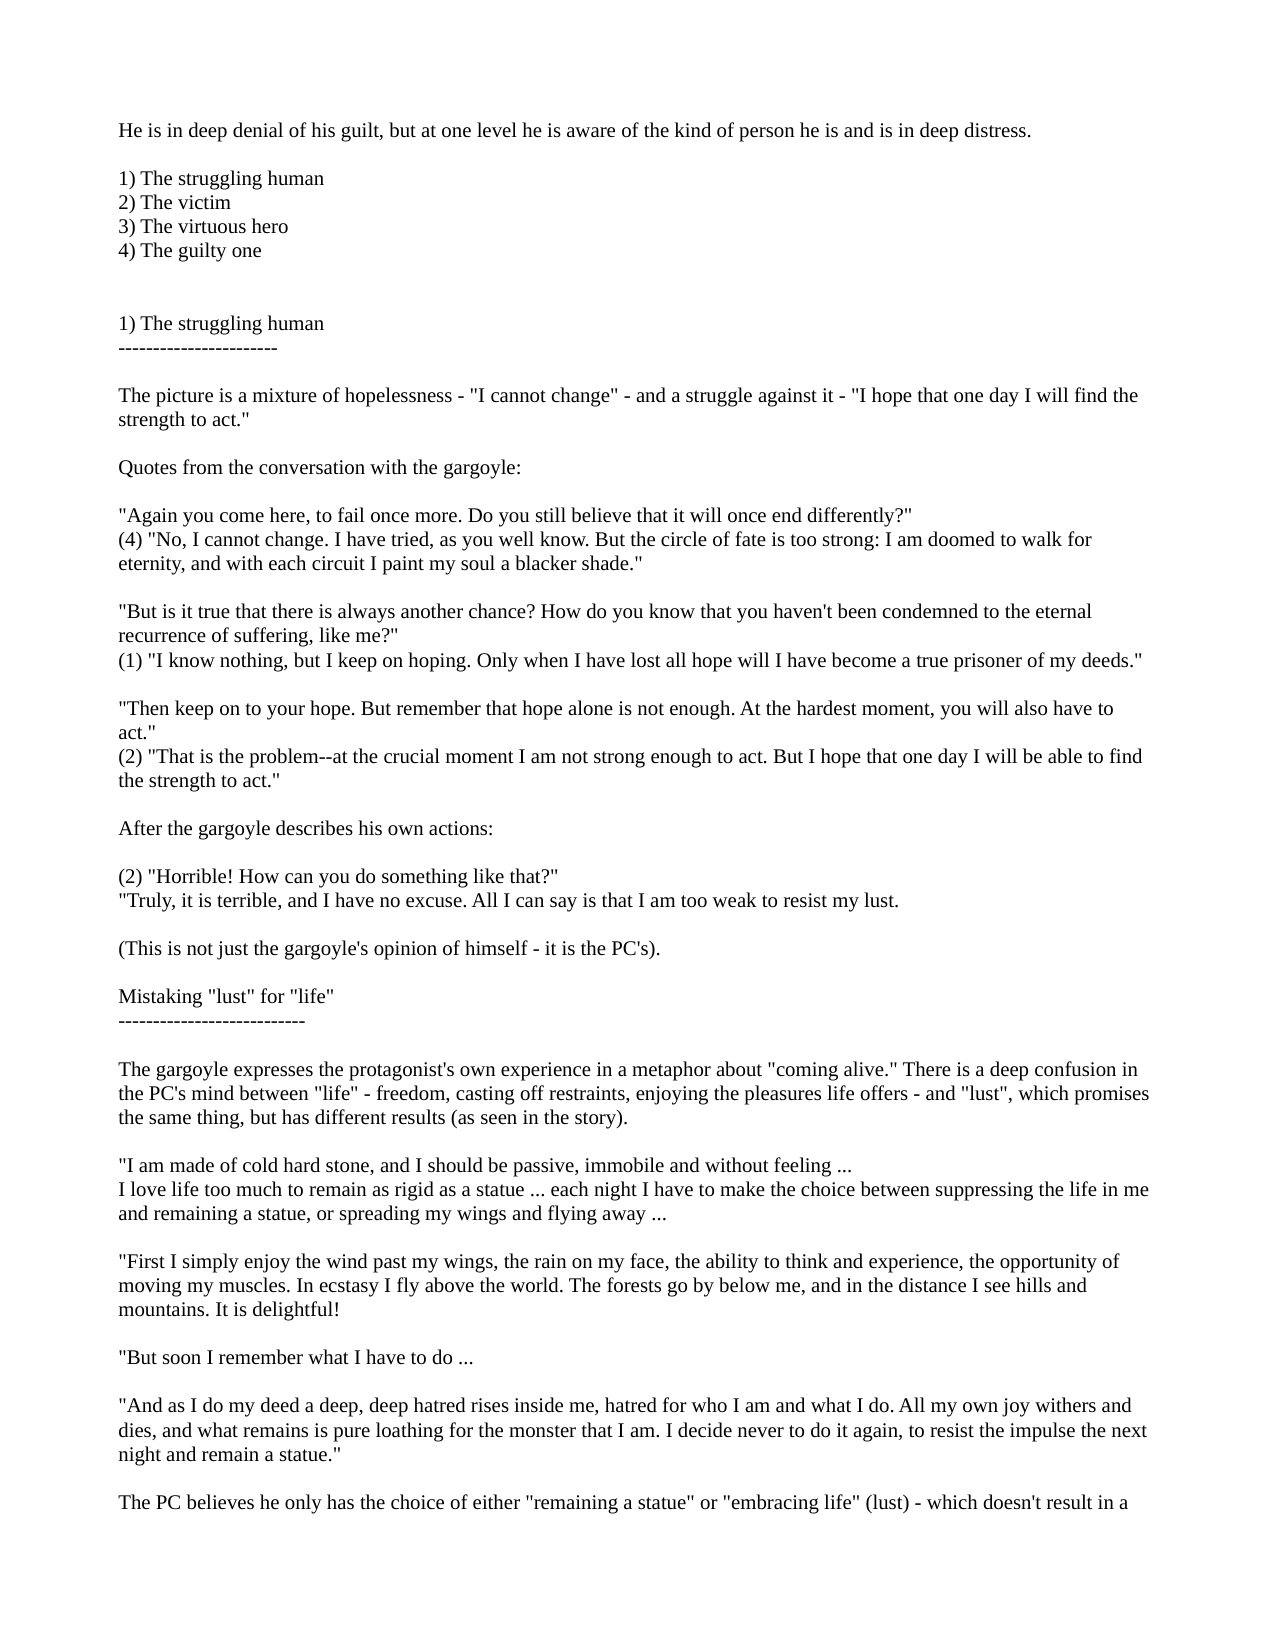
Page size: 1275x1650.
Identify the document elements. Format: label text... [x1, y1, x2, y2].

text He is in deep denial of his guilt, but at one level he is aware of the kind of person he is and is in deep distress. 1) The struggling human 2) The victim 3) The virtuous hero 4) The guilty one 1) The struggling human ----------------------- The picture is a mixture of hopelessness - "I cannot change" - and a struggle against it - "I hope that one day I will find the strength to act." Quotes from the conversation with the gargoyle: "Again you come here, to fail once more. Do you still believe that it will once end differently?" (4) "No, I cannot change. I have tried, as you well know. But the circle of fate is too strong: I am doomed to walk for eternity, and with each circuit I paint my soul a blacker shade." "But is it true that there is always another chance? How do you know that you haven't been condemned to the eternal recurrence of suffering, like me?" (1) "I know nothing, but I keep on hoping. Only when I have lost all hope will I have become a true prisoner of my deeds." "Then keep on to your hope. But remember that hope alone is not enough. At the hardest moment, you will also have to act." (2) "That is the problem--at the crucial moment I am not strong enough to act. But I hope that one day I will be able to find the strength to act." After the gargoyle describes his own actions: (2) "Horrible! How can you do something like that?" "Truly, it is terrible, and I have no excuse. All I can say is that I am too weak to resist my lust. (This is not just the gargoyle's opinion of himself - it is the PC's). Mistaking "lust" for "life" --------------------------- The gargoyle expresses the protagonist's own experience in a metaphor about "coming alive." There is a deep confusion in the PC's mind between "life" - freedom, casting off restraints, enjoying the pleasures life offers - and "lust", which promises the same thing, but has different results (as seen in the story). "I am made of cold hard stone, and I should be passive, immobile and without feeling ... I love life too much to remain as rigid as a statue ... each night I have to make the choice between suppressing the life in me and remaining a statue, or spreading my wings and flying away ... "First I simply enjoy the wind past my wings, the rain on my face, the ability to think and experience, the opportunity of moving my muscles. In ecstasy I fly above the world. The forests go by below me, and in the distance I see hills and mountains. It is delightful! "But soon I remember what I have to do ... "And as I do my deed a deep, deep hatred rises inside me, hatred for who I am and what I do. All my own joy withers and dies, and what remains is pure loathing for the monster that I am. I decide never to do it again, to resist the impulse the next night and remain a statue." The PC believes he only has the choice of either "remaining a statue" or "embracing life" (lust) - which doesn't result in a [118, 118, 1157, 1514]
